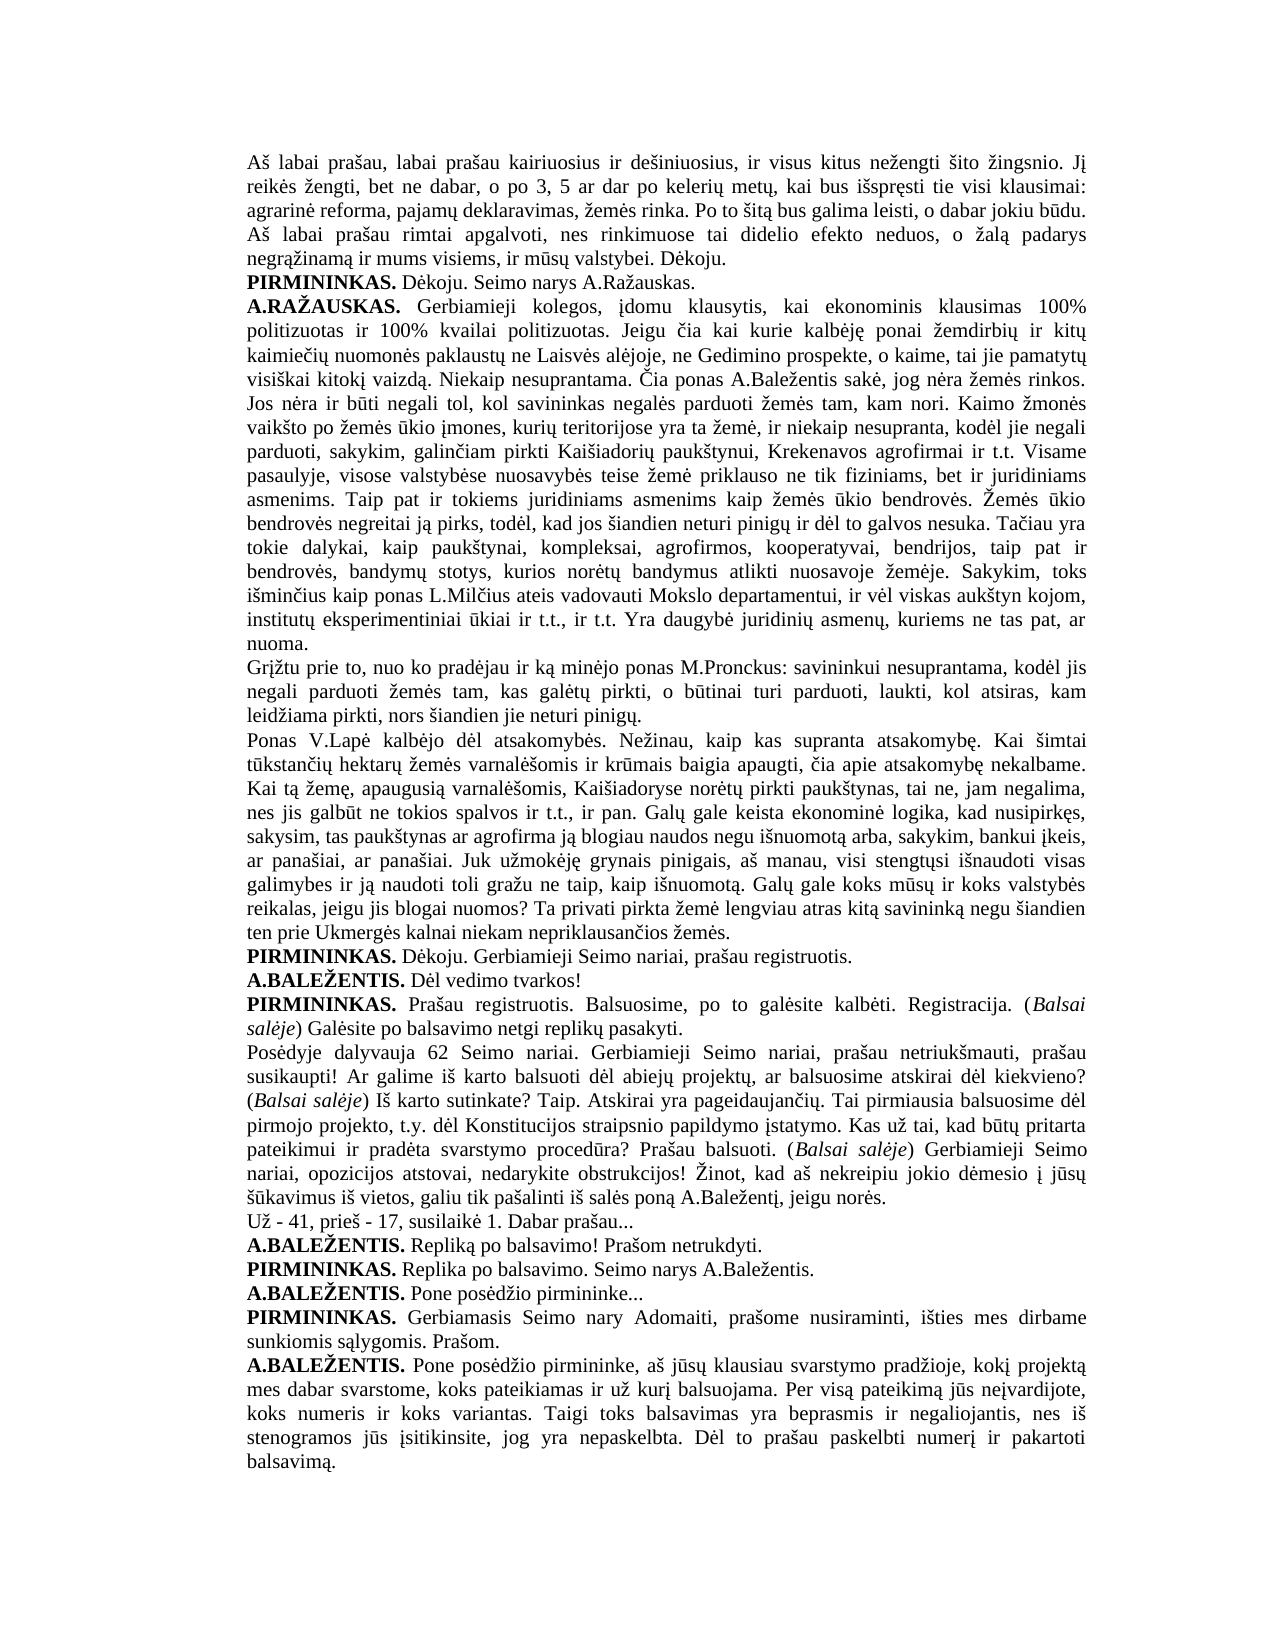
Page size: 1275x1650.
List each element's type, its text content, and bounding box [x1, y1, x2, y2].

text A.BALEŽENTIS. Repliką po balsavimo! Prašom netrukdyti. [247, 1233, 1087, 1257]
text A.BALEŽENTIS. Dėl vedimo tvarkos! [247, 968, 1087, 992]
text A.BALEŽENTIS. Pone posėdžio pirmininke, aš jūsų klausiau svarstymo pradžioje, kokį projektą mes dabar svarstome, koks pateikiamas ir už kurį balsuojama. Per visą pateikimą jūs neįvardijote, koks numeris ir koks variantas. Taigi toks balsavimas yra beprasmis ir negaliojantis, nes iš stenogramos jūs įsitikinsite, jog yra nepaskelbta. Dėl to prašau paskelbti numerį ir pakartoti balsavimą. [247, 1353, 1087, 1473]
text Už - 41, prieš - 17, susilaikė 1. Dabar prašau... [247, 1209, 1087, 1233]
text PIRMININKAS. Dėkoju. Gerbiamieji Seimo nariai, prašau registruotis. [247, 944, 1087, 968]
text Posėdyje dalyvauja 62 Seimo nariai. Gerbiamieji Seimo nariai, prašau netriukšmauti, prašau susikaupti! Ar galime iš karto balsuoti dėl abiejų projektų, ar balsuosime atskirai dėl kiekvieno? (Balsai salėje) Iš karto sutinkate? Taip. Atskirai yra pageidaujančių. Tai pirmiausia balsuosime dėl pirmojo projekto, t.y. dėl Konstitucijos straipsnio papildymo įstatymo. Kas už tai, kad būtų pritarta pateikimui ir pradėta svarstymo procedūra? Prašau balsuoti. (Balsai salėje) Gerbiamieji Seimo nariai, opozicijos atstovai, nedarykite obstrukcijos! Žinot, kad aš nekreipiu jokio dėmesio į jūsų šūkavimus iš vietos, galiu tik pašalinti iš salės poną A.Baležentį, jeigu norės. [247, 1040, 1087, 1209]
text Grįžtu prie to, nuo ko pradėjau ir ką minėjo ponas M.Pronckus: savininkui nesuprantama, kodėl jis negali parduoti žemės tam, kas galėtų pirkti, o būtinai turi parduoti, laukti, kol atsiras, kam leidžiama pirkti, nors šiandien jie neturi pinigų. [247, 655, 1087, 727]
text PIRMININKAS. Replika po balsavimo. Seimo narys A.Baležentis. [247, 1257, 1087, 1281]
text PIRMININKAS. Dėkoju. Seimo narys A.Ražauskas. [247, 270, 1087, 294]
text PIRMININKAS. Gerbiamasis Seimo nary Adomaiti, prašome nusiraminti, išties mes dirbame sunkiomis sąlygomis. Prašom. [247, 1305, 1087, 1353]
text Ponas V.Lapė kalbėjo dėl atsakomybės. Nežinau, kaip kas supranta atsakomybę. Kai šimtai tūkstančių hektarų žemės varnalėšomis ir krūmais baigia apaugti, čia apie atsakomybę nekalbame. Kai tą žemę, apaugusią varnalėšomis, Kaišiadoryse norėtų pirkti paukštynas, tai ne, jam negalima, nes jis galbūt ne tokios spalvos ir t.t., ir pan. Galų gale keista ekonominė logika, kad nusipirkęs, sakysim, tas paukštynas ar agrofirma ją blogiau naudos negu išnuomotą arba, sakykim, bankui įkeis, ar panašiai, ar panašiai. Juk užmokėję grynais pinigais, aš manau, visi stengtųsi išnaudoti visas galimybes ir ją naudoti toli gražu ne taip, kaip išnuomotą. Galų gale koks mūsų ir koks valstybės reikalas, jeigu jis blogai nuomos? Ta privati pirkta žemė lengviau atras kitą savininką negu šiandien ten prie Ukmergės kalnai niekam nepriklausančios žemės. [247, 727, 1087, 944]
text Aš labai prašau, labai prašau kairiuosius ir dešiniuosius, ir visus kitus nežengti šito žingsnio. Jį reikės žengti, bet ne dabar, o po 3, 5 ar dar po kelerių metų, kai bus išspręsti tie visi klausimai: agrarinė reforma, pajamų deklaravimas, žemės rinka. Po to šitą bus galima leisti, o dabar jokiu būdu. Aš labai prašau rimtai apgalvoti, nes rinkimuose tai didelio efekto neduos, o žalą padarys negrąžinamą ir mums visiems, ir mūsų valstybei. Dėkoju. [247, 150, 1087, 270]
text PIRMININKAS. Prašau registruotis. Balsuosime, po to galėsite kalbėti. Registracija. (Balsai salėje) Galėsite po balsavimo netgi replikų pasakyti. [247, 992, 1087, 1040]
text A.RAŽAUSKAS. Gerbiamieji kolegos, įdomu klausytis, kai ekonominis klausimas 100% politizuotas ir 100% kvailai politizuotas. Jeigu čia kai kurie kalbėję ponai žemdirbių ir kitų kaimiečių nuomonės paklaustų ne Laisvės alėjoje, ne Gedimino prospekte, o kaime, tai jie pamatytų visiškai kitokį vaizdą. Niekaip nesuprantama. Čia ponas A.Baležentis sakė, jog nėra žemės rinkos. Jos nėra ir būti negali tol, kol savininkas negalės parduoti žemės tam, kam nori. Kaimo žmonės vaikšto po žemės ūkio įmones, kurių teritorijose yra ta žemė, ir niekaip nesupranta, kodėl jie negali parduoti, sakykim, galinčiam pirkti Kaišiadorių paukštynui, Krekenavos agrofirmai ir t.t. Visame pasaulyje, visose valstybėse nuosavybės teise žemė priklauso ne tik fiziniams, bet ir juridiniams asmenims. Taip pat ir tokiems juridiniams asmenims kaip žemės ūkio bendrovės. Žemės ūkio bendrovės negreitai ją pirks, todėl, kad jos šiandien neturi pinigų ir dėl to galvos nesuka. Tačiau yra tokie dalykai, kaip paukštynai, kompleksai, agrofirmos, kooperatyvai, bendrijos, taip pat ir bendrovės, bandymų stotys, kurios norėtų bandymus atlikti nuosavoje žemėje. Sakykim, toks išminčius kaip ponas L.Milčius ateis vadovauti Mokslo departamentui, ir vėl viskas aukštyn kojom, institutų eksperimentiniai ūkiai ir t.t., ir t.t. Yra daugybė juridinių asmenų, kuriems ne tas pat, ar nuoma. [247, 294, 1087, 655]
text A.BALEŽENTIS. Pone posėdžio pirmininke... [247, 1281, 1087, 1305]
